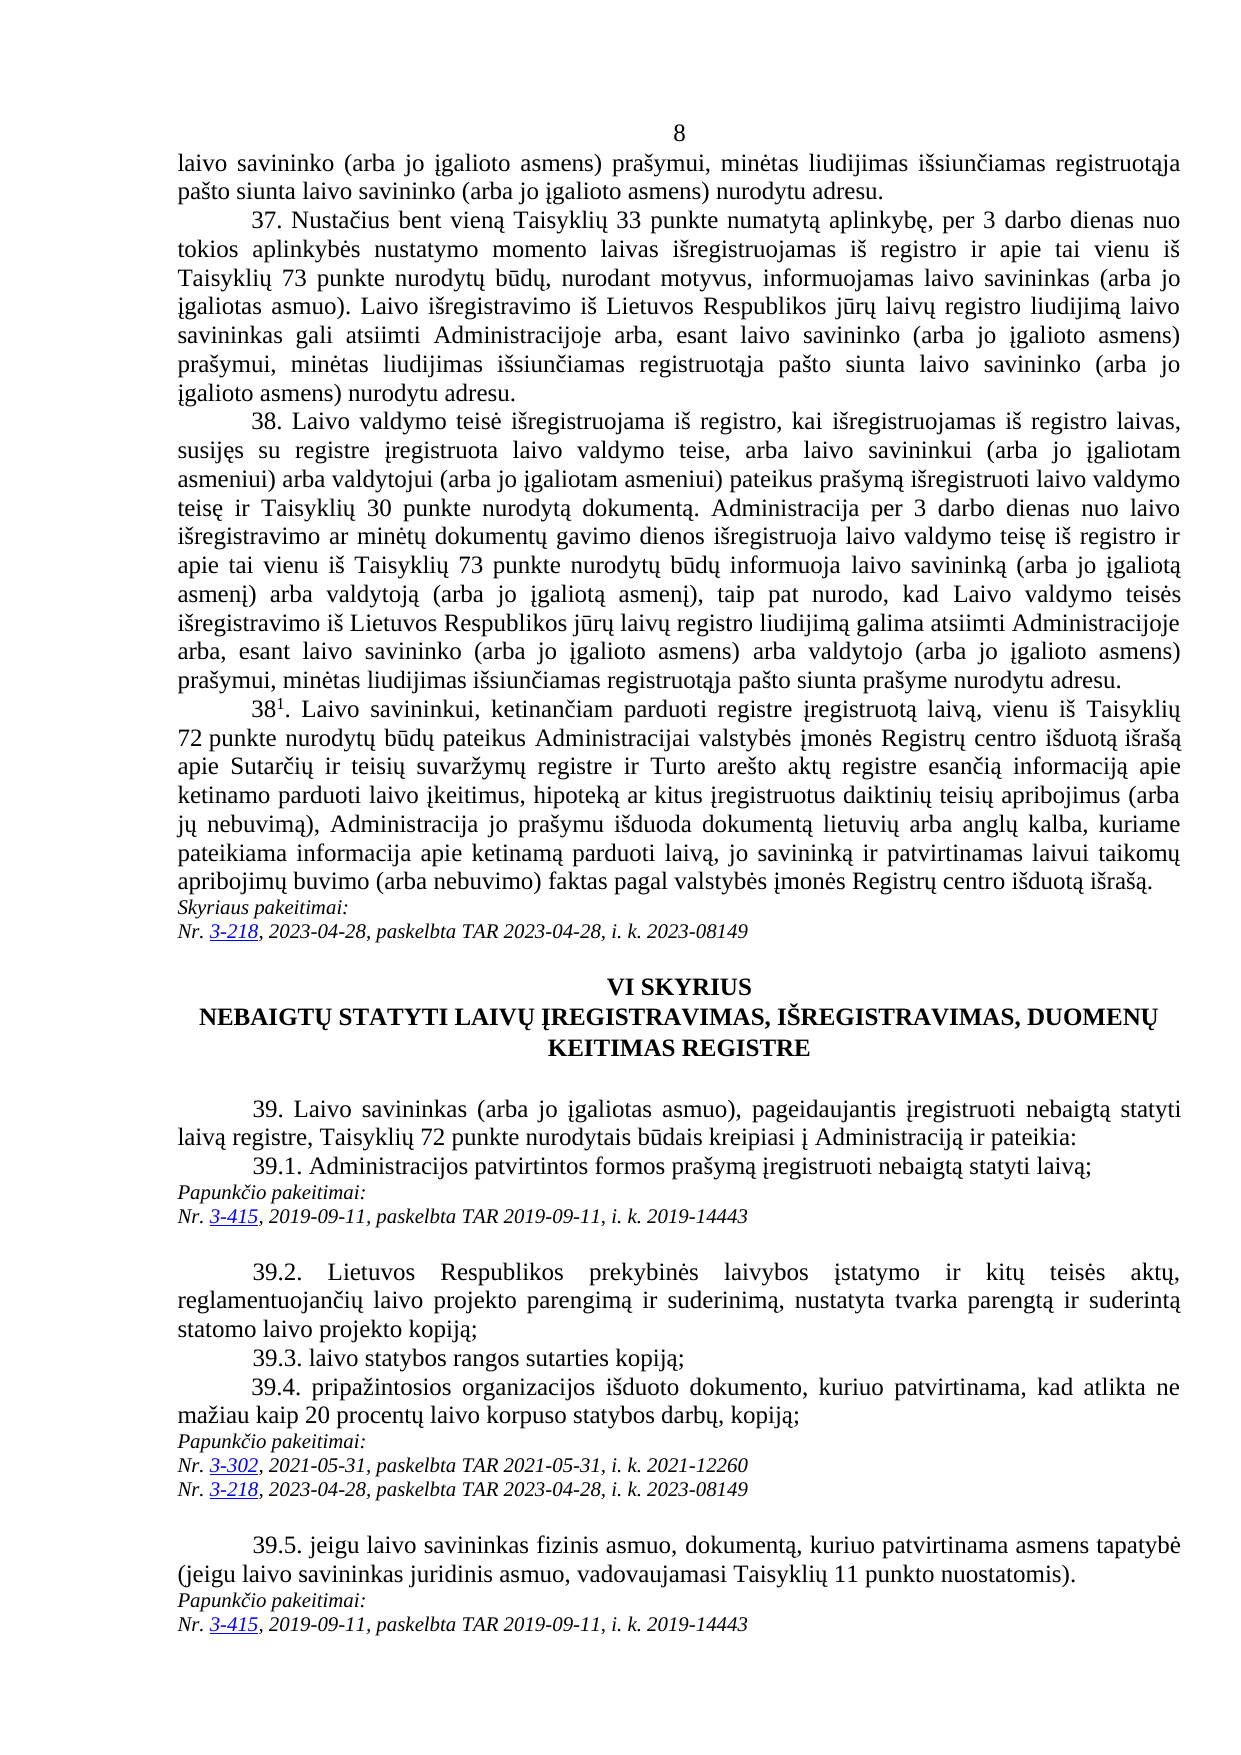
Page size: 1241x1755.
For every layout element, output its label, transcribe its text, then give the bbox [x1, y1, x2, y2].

text 37. Nustačius bent vieną Taisyklių 33 punkte numatytą aplinkybę, per 3 darbo dienas nuo tokios aplinkybės nustatymo momento laivas išregistruojamas iš registro ir apie tai vienu iš Taisyklių 73 punkte nurodytų būdų, nurodant motyvus, informuojamas laivo savininkas (arba jo įgaliotas asmuo). Laivo išregistravimo iš Lietuvos Respublikos jūrų laivų registro liudijimą laivo savininkas gali atsiimti Administracijoje arba, esant laivo savininko (arba jo įgalioto asmens) prašymui, minėtas liudijimas išsiunčiamas registruotąja pašto siunta laivo savininko (arba jo įgalioto asmens) nurodytu adresu. [177, 205, 1181, 406]
text Papunkčio pakeitimai: [177, 1588, 1181, 1612]
text 39.3. laivo statybos rangos sutarties kopiją; [177, 1343, 1181, 1372]
text 39.2. Lietuvos Respublikos prekybinės laivybos įstatymo ir kitų teisės aktų, reglamentuojančių laivo projekto parengimą ir suderinimą, nustatyta tvarka parengtą ir suderintą statomo laivo projekto kopiją; [177, 1257, 1181, 1343]
text 39.1. Administracijos patvirtintos formos prašymą įregistruoti nebaigtą statyti laivą; [177, 1151, 1181, 1180]
text Nr. 3-218, 2023-04-28, paskelbta TAR 2023-04-28, i. k. 2023-08149 [177, 1477, 1181, 1501]
text 38. Laivo valdymo teisė išregistruojama iš registro, kai išregistruojamas iš registro laivas, susijęs su registre įregistruota laivo valdymo teise, arba laivo savininkui (arba jo įgaliotam asmeniui) arba valdytojui (arba jo įgaliotam asmeniui) pateikus prašymą išregistruoti laivo valdymo teisę ir Taisyklių 30 punkte nurodytą dokumentą. Administracija per 3 darbo dienas nuo laivo išregistravimo ar minėtų dokumentų gavimo dienos išregistruoja laivo valdymo teisę iš registro ir apie tai vienu iš Taisyklių 73 punkte nurodytų būdų informuoja laivo savininką (arba jo įgaliotą asmenį) arba valdytoją (arba jo įgaliotą asmenį), taip pat nurodo, kad Laivo valdymo teisės išregistravimo iš Lietuvos Respublikos jūrų laivų registro liudijimą galima atsiimti Administracijoje arba, esant laivo savininko (arba jo įgalioto asmens) arba valdytojo (arba jo įgalioto asmens) prašymui, minėtas liudijimas išsiunčiamas registruotąja pašto siunta prašyme nurodytu adresu. [177, 406, 1181, 694]
text Skyriaus pakeitimai: [177, 895, 1181, 919]
text Nr. 3-302, 2021-05-31, paskelbta TAR 2021-05-31, i. k. 2021-12260 [177, 1453, 1181, 1477]
text Nr. 3-218, 2023-04-28, paskelbta TAR 2023-04-28, i. k. 2023-08149 [177, 919, 1181, 943]
text NEBAIGTŲ STATYTI LAIVŲ ĮREGISTRAVIMAS, IŠREGISTRAVIMAS, DUOMENŲ KEITIMAS REGISTRE [177, 1002, 1181, 1062]
text 381. Laivo savininkui, ketinančiam parduoti registre įregistruotą laivą, vienu iš Taisyklių 72 punkte nurodytų būdų pateikus Administracijai valstybės įmonės Registrų centro išduotą išrašą apie Sutarčių ir teisių suvaržymų registre ir Turto arešto aktų registre esančią informaciją apie ketinamo parduoti laivo įkeitimus, hipoteką ar kitus įregistruotus daiktinių teisių apribojimus (arba jų nebuvimą), Administracija jo prašymu išduoda dokumentą lietuvių arba anglų kalba, kuriame pateikiama informacija apie ketinamą parduoti laivą, jo savininką ir patvirtinamas laivui taikomų apribojimų buvimo (arba nebuvimo) faktas pagal valstybės įmonės Registrų centro išduotą išrašą. [177, 694, 1181, 895]
text Papunkčio pakeitimai: [177, 1429, 1181, 1453]
text Nr. 3-415, 2019-09-11, paskelbta TAR 2019-09-11, i. k. 2019-14443 [177, 1612, 1181, 1636]
text laivo savininko (arba jo įgalioto asmens) prašymui, minėtas liudijimas išsiunčiamas registruotąja pašto siunta laivo savininko (arba jo įgalioto asmens) nurodytu adresu. [177, 148, 1181, 205]
text 39.5. jeigu laivo savininkas fizinis asmuo, dokumentą, kuriuo patvirtinama asmens tapatybė (jeigu laivo savininkas juridinis asmuo, vadovaujamasi Taisyklių 11 punkto nuostatomis). [177, 1530, 1181, 1588]
text VI SKYRIUS [177, 972, 1181, 1001]
text 39. Laivo savininkas (arba jo įgaliotas asmuo), pageidaujantis įregistruoti nebaigtą statyti laivą registre, Taisyklių 72 punkte nurodytais būdais kreipiasi į Administraciją ir pateikia: [177, 1094, 1181, 1151]
text Papunkčio pakeitimai: [177, 1180, 1181, 1204]
text Nr. 3-415, 2019-09-11, paskelbta TAR 2019-09-11, i. k. 2019-14443 [177, 1204, 1181, 1228]
text 39.4. pripažintosios organizacijos išduoto dokumento, kuriuo patvirtinama, kad atlikta ne mažiau kaip 20 procentų laivo korpuso statybos darbų, kopiją; [177, 1372, 1181, 1429]
